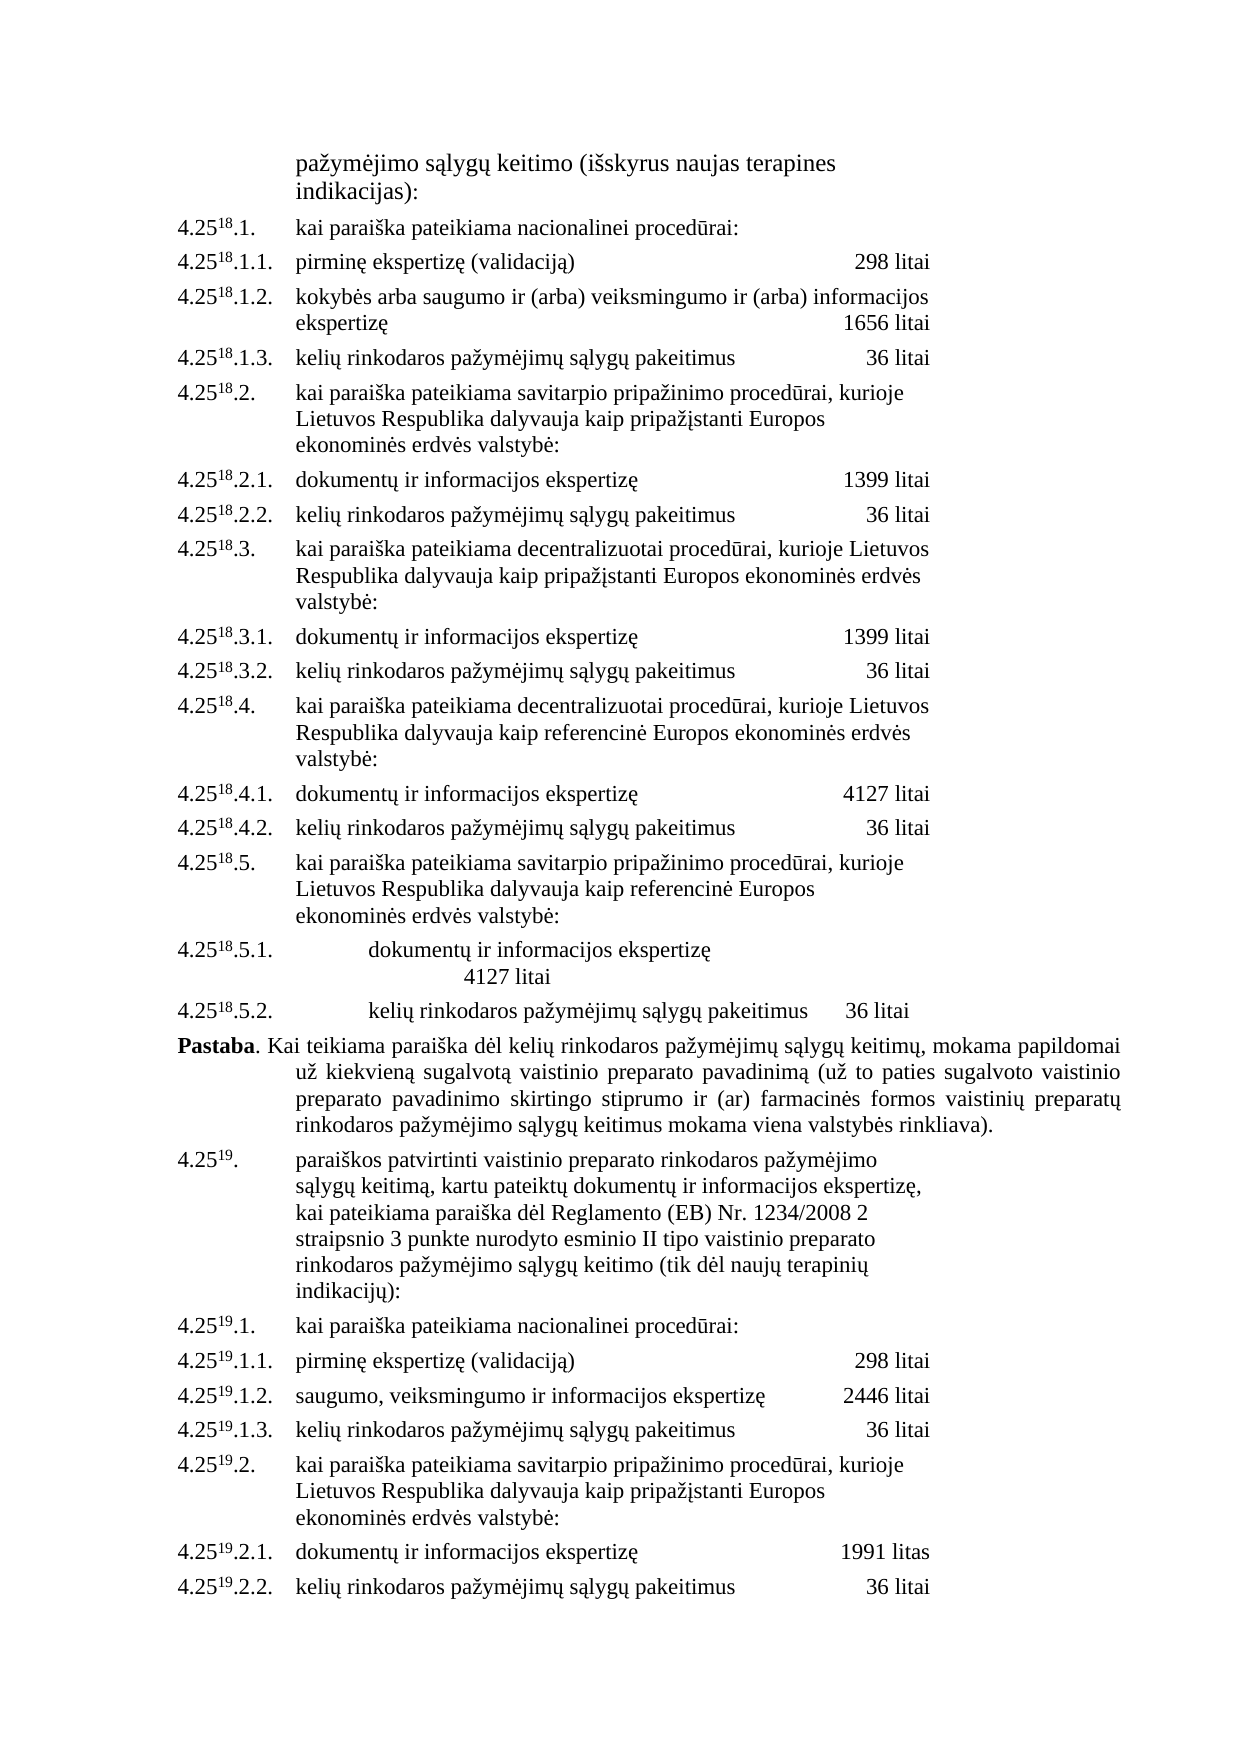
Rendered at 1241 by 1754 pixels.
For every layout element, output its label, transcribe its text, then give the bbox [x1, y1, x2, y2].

text pažymėjimo sąlygų keitimo (išskyrus naujas terapines indikacijas): [177, 148, 930, 205]
text 4.2518.2. kai paraiška pateikiama savitarpio pripažinimo procedūrai, kurioje Lietuvos Respublika dalyvauja kaip pripažįstanti Europos ekonominės erdvės valstybė: [177, 379, 930, 458]
text 4.2518.5. kai paraiška pateikiama savitarpio pripažinimo procedūrai, kurioje Lietuvos Respublika dalyvauja kaip referencinė Europos ekonominės erdvės valstybė: [177, 849, 930, 928]
text 4.2518.3.1. dokumentų ir informacijos ekspertizę 1399 litai [177, 623, 930, 649]
text 4.2519.1.1. pirminę ekspertizę (validaciją) 298 litai [177, 1347, 930, 1373]
text 4.2518.2.1. dokumentų ir informacijos ekspertizę 1399 litai [177, 466, 930, 492]
text 4.2518.2.2. kelių rinkodaros pažymėjimų sąlygų pakeitimus 36 litai [177, 501, 930, 527]
text Pastaba. Kai teikiama paraiška dėl kelių rinkodaros pažymėjimų sąlygų keitimų, mokama papildomai už kiekvieną sugalvotą vaistinio preparato pavadinimą (už to paties sugalvoto vaistinio preparato pavadinimo skirtingo stiprumo ir (ar) farmacinės formos vaistinių preparatų rinkodaros pažymėjimo sąlygų keitimus mokama viena valstybės rinkliava). [177, 1032, 1122, 1137]
text 4.2519.1. kai paraiška pateikiama nacionalinei procedūrai: [177, 1312, 930, 1339]
text 4.2519.1.2. saugumo, veiksmingumo ir informacijos ekspertizę 2446 litai [177, 1382, 930, 1408]
text 4.2519. paraiškos patvirtinti vaistinio preparato rinkodaros pažymėjimo sąlygų keitimą, kartu pateiktų dokumentų ir informacijos ekspertizę, kai pateikiama paraiška dėl Reglamento (EB) Nr. 1234/2008 2 straipsnio 3 punkte nurodyto esminio II tipo vaistinio preparato rinkodaros pažymėjimo sąlygų keitimo (tik dėl naujų terapinių indikacijų): [177, 1146, 930, 1304]
text 4.2518.4. kai paraiška pateikiama decentralizuotai procedūrai, kurioje Lietuvos Respublika dalyvauja kaip referencinė Europos ekonominės erdvės valstybė: [177, 692, 930, 771]
text 4.2518.1.1. pirminę ekspertizę (validaciją) 298 litai [177, 248, 930, 274]
text 4.2519.2. kai paraiška pateikiama savitarpio pripažinimo procedūrai, kurioje Lietuvos Respublika dalyvauja kaip pripažįstanti Europos ekonominės erdvės valstybė: [177, 1451, 930, 1530]
text 4.2519.1.3. kelių rinkodaros pažymėjimų sąlygų pakeitimus 36 litai [177, 1416, 930, 1443]
text 4.2518.5.2. kelių rinkodaros pažymėjimų sąlygų pakeitimus 36 litai [177, 997, 930, 1024]
text 4.2518.1.2. kokybės arba saugumo ir (arba) veiksmingumo ir (arba) informacijos ekspertizę 1656 litai [177, 283, 930, 336]
text 4.2518.3. kai paraiška pateikiama decentralizuotai procedūrai, kurioje Lietuvos Respublika dalyvauja kaip pripažįstanti Europos ekonominės erdvės valstybė: [177, 535, 930, 614]
text 4.2518.3.2. kelių rinkodaros pažymėjimų sąlygų pakeitimus 36 litai [177, 657, 930, 684]
text 4.2518.4.1. dokumentų ir informacijos ekspertizę 4127 litai [177, 779, 930, 806]
text 4.2519.2.1. dokumentų ir informacijos ekspertizę 1991 litas [177, 1538, 930, 1565]
text 4.2519.2.2. kelių rinkodaros pažymėjimų sąlygų pakeitimus 36 litai [177, 1573, 930, 1599]
text 4.2518.4.2. kelių rinkodaros pažymėjimų sąlygų pakeitimus 36 litai [177, 814, 930, 841]
text 4.2518.1.3. kelių rinkodaros pažymėjimų sąlygų pakeitimus 36 litai [177, 344, 930, 370]
text 4.2518.1. kai paraiška pateikiama nacionalinei procedūrai: [177, 213, 930, 240]
text 4.2518.5.1. dokumentų ir informacijos ekspertizę 4127 litai [177, 936, 930, 989]
